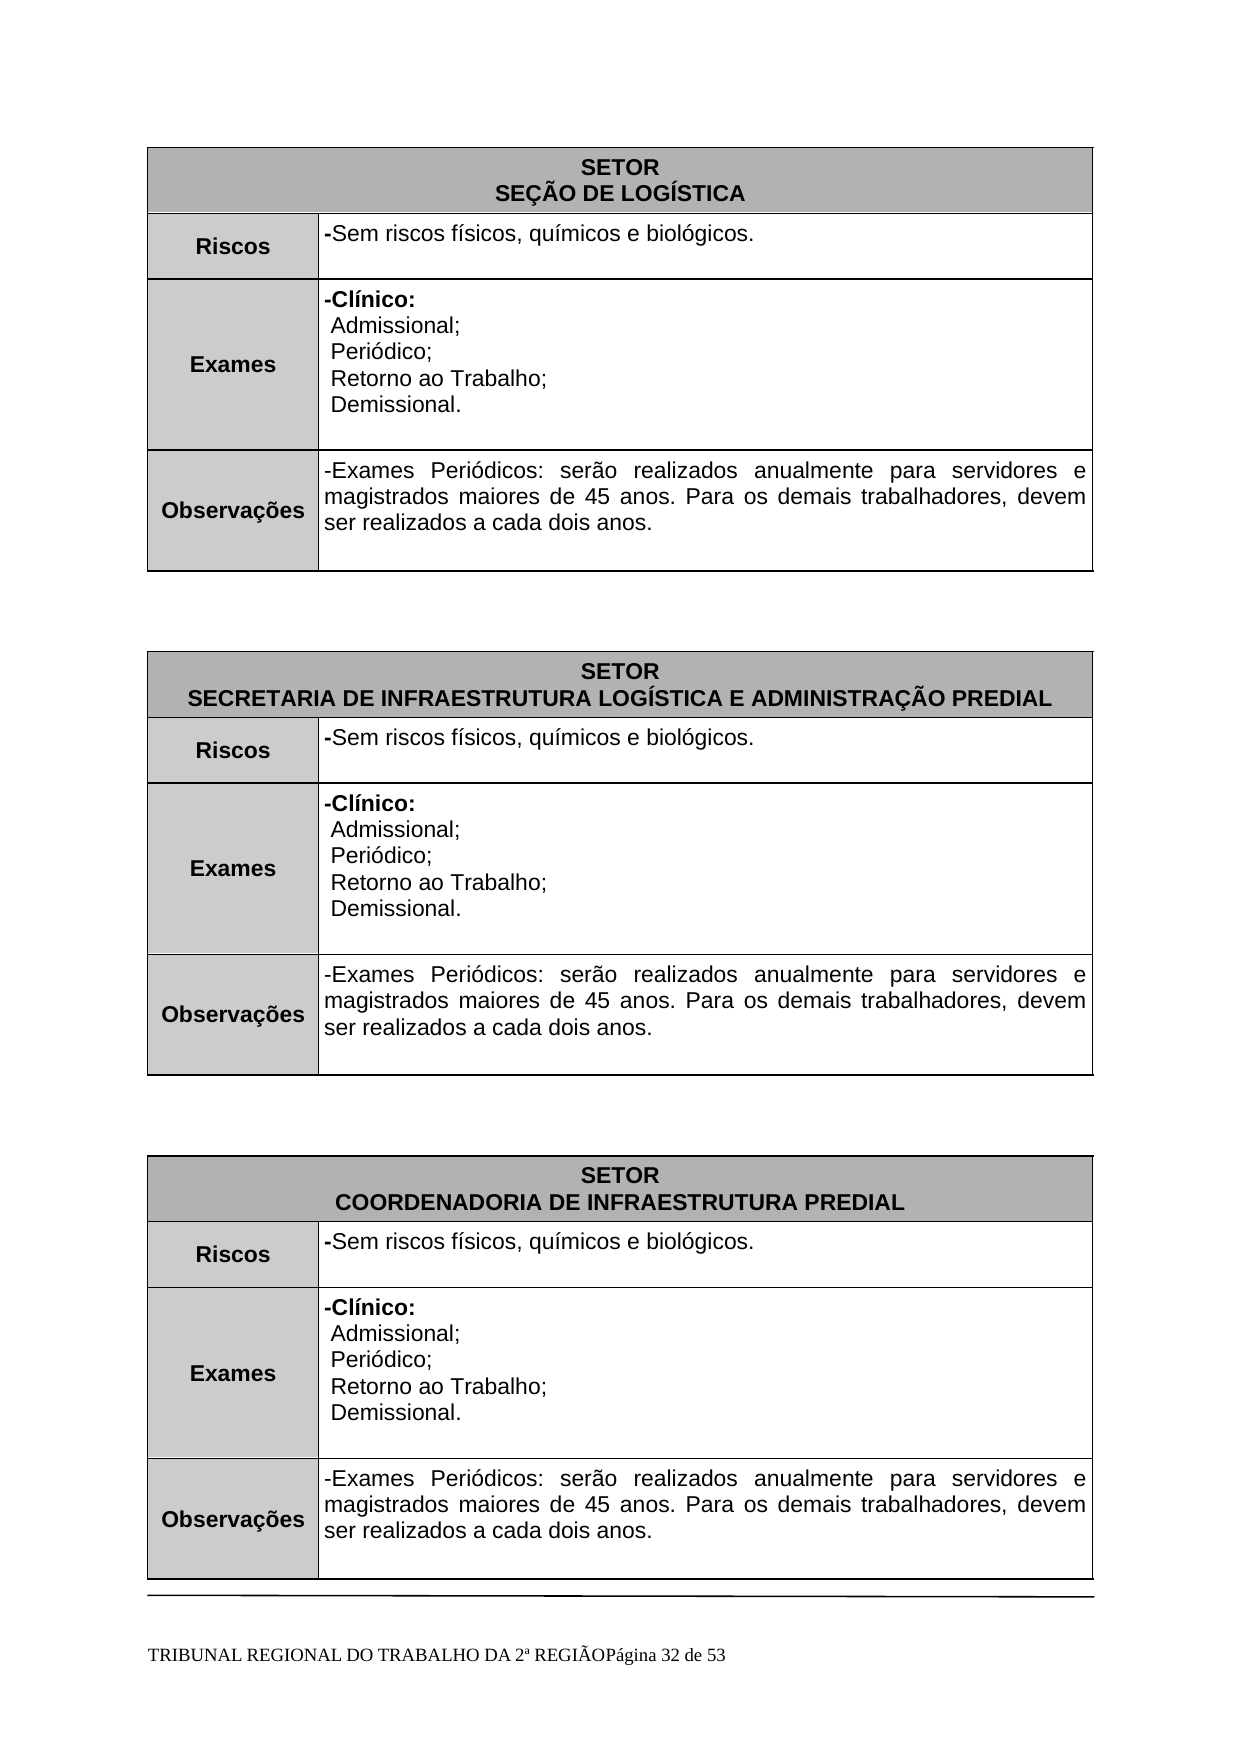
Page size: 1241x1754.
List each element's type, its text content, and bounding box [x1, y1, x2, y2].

table_cell -Clínico: Admissional; Periódico; Retorno ao Trabalho; Demissional. [319, 1288, 1092, 1457]
table_header SETOR SEÇÃO DE LOGÍSTICA [148, 148, 1092, 212]
table_cell -Exames Periódicos: serão realizados anualmente para servidores e magistrados maiores de 45 anos. Para os demais trabalhadores, devem ser realizados a cada dois anos. [319, 1459, 1092, 1578]
table_cell Riscos [148, 214, 318, 278]
table_cell Observações [148, 1459, 318, 1578]
table_cell Observações [148, 451, 318, 570]
table_cell Exames [148, 784, 318, 953]
table_cell -Sem riscos físicos, químicos e biológicos. [319, 718, 1092, 782]
table_cell Exames [148, 280, 318, 449]
table_cell -Clínico: Admissional; Periódico; Retorno ao Trabalho; Demissional. [319, 280, 1092, 449]
table_header SETOR COORDENADORIA DE INFRAESTRUTURA PREDIAL [148, 1157, 1092, 1221]
table_cell -Exames Periódicos: serão realizados anualmente para servidores e magistrados maiores de 45 anos. Para os demais trabalhadores, devem ser realizados a cada dois anos. [319, 955, 1092, 1074]
table_cell -Sem riscos físicos, químicos e biológicos. [319, 214, 1092, 278]
table_header SETOR SECRETARIA DE INFRAESTRUTURA LOGÍSTICA E ADMINISTRAÇÃO PREDIAL [148, 652, 1092, 717]
table_cell -Exames Periódicos: serão realizados anualmente para servidores e magistrados maiores de 45 anos. Para os demais trabalhadores, devem ser realizados a cada dois anos. [319, 451, 1092, 570]
table_cell Riscos [148, 718, 318, 782]
table_cell -Sem riscos físicos, químicos e biológicos. [319, 1222, 1092, 1286]
table_cell Exames [148, 1288, 318, 1457]
table_cell -Clínico: Admissional; Periódico; Retorno ao Trabalho; Demissional. [319, 784, 1092, 953]
table_cell Riscos [148, 1222, 318, 1286]
table_cell Observações [148, 955, 318, 1074]
